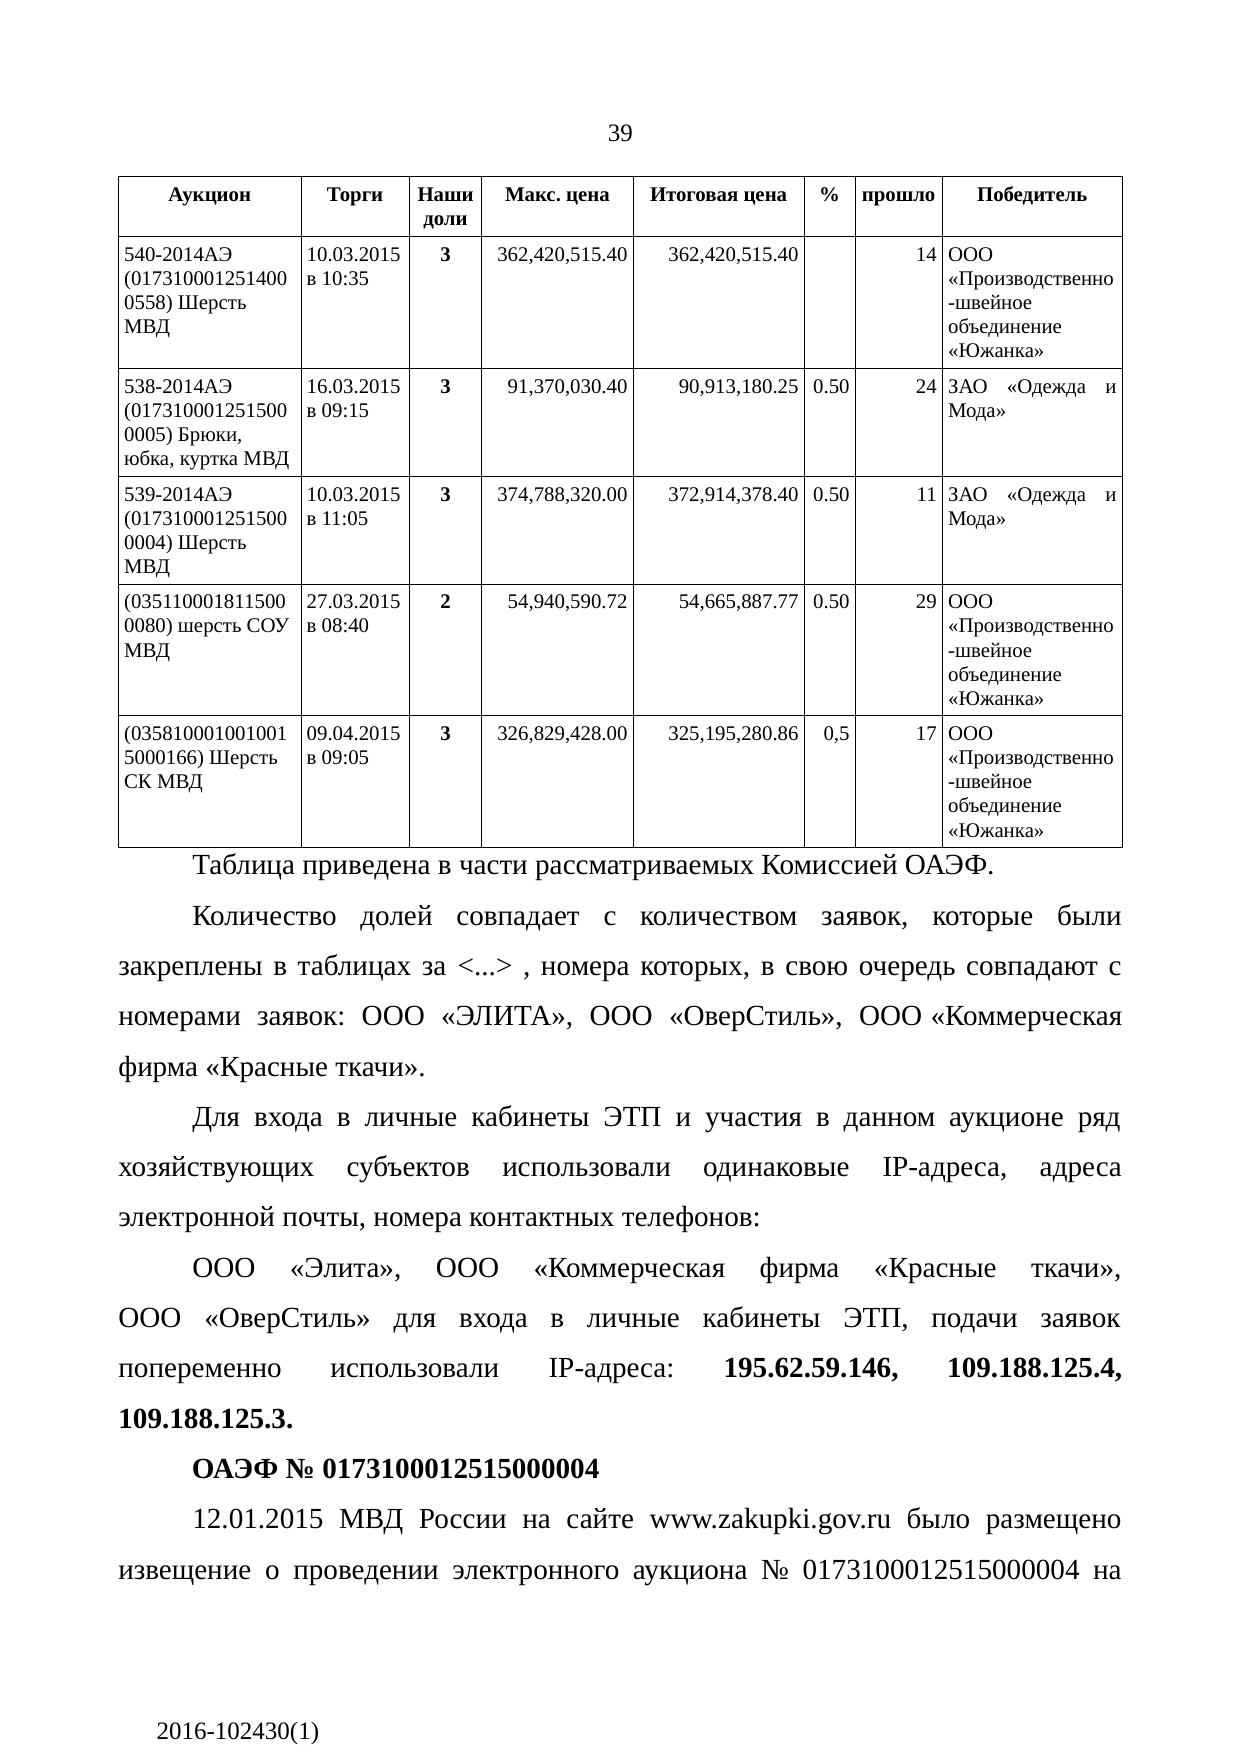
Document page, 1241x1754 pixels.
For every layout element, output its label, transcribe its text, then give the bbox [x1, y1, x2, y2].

table_cell 54 940 590,72 [482, 585, 633, 715]
table_cell 2 [410, 585, 481, 715]
table_header Торги [302, 177, 409, 236]
table_cell 362 420 515,40 [634, 237, 804, 368]
table_cell 14 [856, 237, 942, 368]
table_cell 90 913 180,25 [634, 369, 804, 476]
table_cell 362 420 515,40 [482, 237, 633, 368]
text ОАЭФ № 0173100012515000004 [118, 1451, 1122, 1485]
table_cell ООО «Производственно-швейное объединение «Южанка» [943, 585, 1122, 715]
table_cell 0,5 [805, 716, 855, 847]
table_header прошло [856, 177, 942, 236]
table_cell 539-2014АЭ (0173100012515000004) Шерсть МВД [119, 477, 301, 583]
table_header Наши доли [410, 177, 481, 236]
table_cell 3 [410, 716, 481, 847]
table_header Макс. цена [482, 177, 633, 236]
table_cell 0,50 [805, 477, 855, 583]
text ООО «Элита», ООО «Коммерческая фирма «Красные ткачи», ООО «ОверСтиль» для входа в личные кабинеты ЭТП, подачи заявок попеременно использовали IP-адреса: 195.62.59.146, 109.188.125.4, 109.188.125.3. [118, 1250, 1122, 1434]
table_header Итоговая цена [634, 177, 804, 236]
table_cell ЗАО «Одежда и Мода» [943, 369, 1122, 476]
table_cell 540-2014АЭ (0173100012514000558) Шерсть МВД [119, 237, 301, 368]
table_cell [805, 237, 855, 368]
table_cell 374 788 320,00 [482, 477, 633, 583]
table_cell 29 [856, 585, 942, 715]
table_cell 372 914 378,40 [634, 477, 804, 583]
table_cell ООО «Производственно-швейное объединение «Южанка» [943, 237, 1122, 368]
table_cell 09.04.2015 в 09:05 [302, 716, 409, 847]
table_cell 24 [856, 369, 942, 476]
table_cell 16.03.2015 в 09:15 [302, 369, 409, 476]
table_cell (0351100018115000080) шерсть СОУ МВД [119, 585, 301, 715]
table_cell 27.03.2015 в 08:40 [302, 585, 409, 715]
table_cell 91 370 030,40 [482, 369, 633, 476]
table_cell 3 [410, 477, 481, 583]
table_cell 326 829 428,00 [482, 716, 633, 847]
table_cell ООО «Производственно-швейное объединение «Южанка» [943, 716, 1122, 847]
table_cell 10.03.2015 в 10:35 [302, 237, 409, 368]
table_cell 3 [410, 369, 481, 476]
text Количество долей совпадает с количеством заявок, которые были закреплены в таблицах за <...> , номера которых, в свою очередь совпадают с номерами заявок: ООО «ЭЛИТА», ООО «ОверСтиль», ООО «Коммерческая фирма «Красные ткачи». [118, 898, 1122, 1082]
table_cell (0358100010010015000166) Шерсть СК МВД [119, 716, 301, 847]
table_cell 325 195 280,86 [634, 716, 804, 847]
table_cell 11 [856, 477, 942, 583]
table_cell 17 [856, 716, 942, 847]
table_cell 10.03.2015 в 11:05 [302, 477, 409, 583]
table_cell 538-2014АЭ (0173100012515000005) Брюки, юбка, куртка МВД [119, 369, 301, 476]
table_cell 54 665 887,77 [634, 585, 804, 715]
table_header Аукцион [119, 177, 301, 236]
table_cell 3 [410, 237, 481, 368]
table_header Победитель [943, 177, 1122, 236]
text Таблица приведена в части рассматриваемых Комиссией ОАЭФ. [118, 848, 1122, 881]
table_cell 0,50 [805, 369, 855, 476]
text 12.01.2015 МВД России на сайте www.zakupki.gov.ru было размещено извещение о проведении электронного аукциона № 0173100012515000004 на [118, 1501, 1122, 1585]
table_cell ЗАО «Одежда и Мода» [943, 477, 1122, 583]
text Для входа в личные кабинеты ЭТП и участия в данном аукционе ряд хозяйствующих субъектов использовали одинаковые IP-адреса, адреса электронной почты, номера контактных телефонов: [118, 1099, 1122, 1233]
table_cell 0,50 [805, 585, 855, 715]
table_header % [805, 177, 855, 236]
